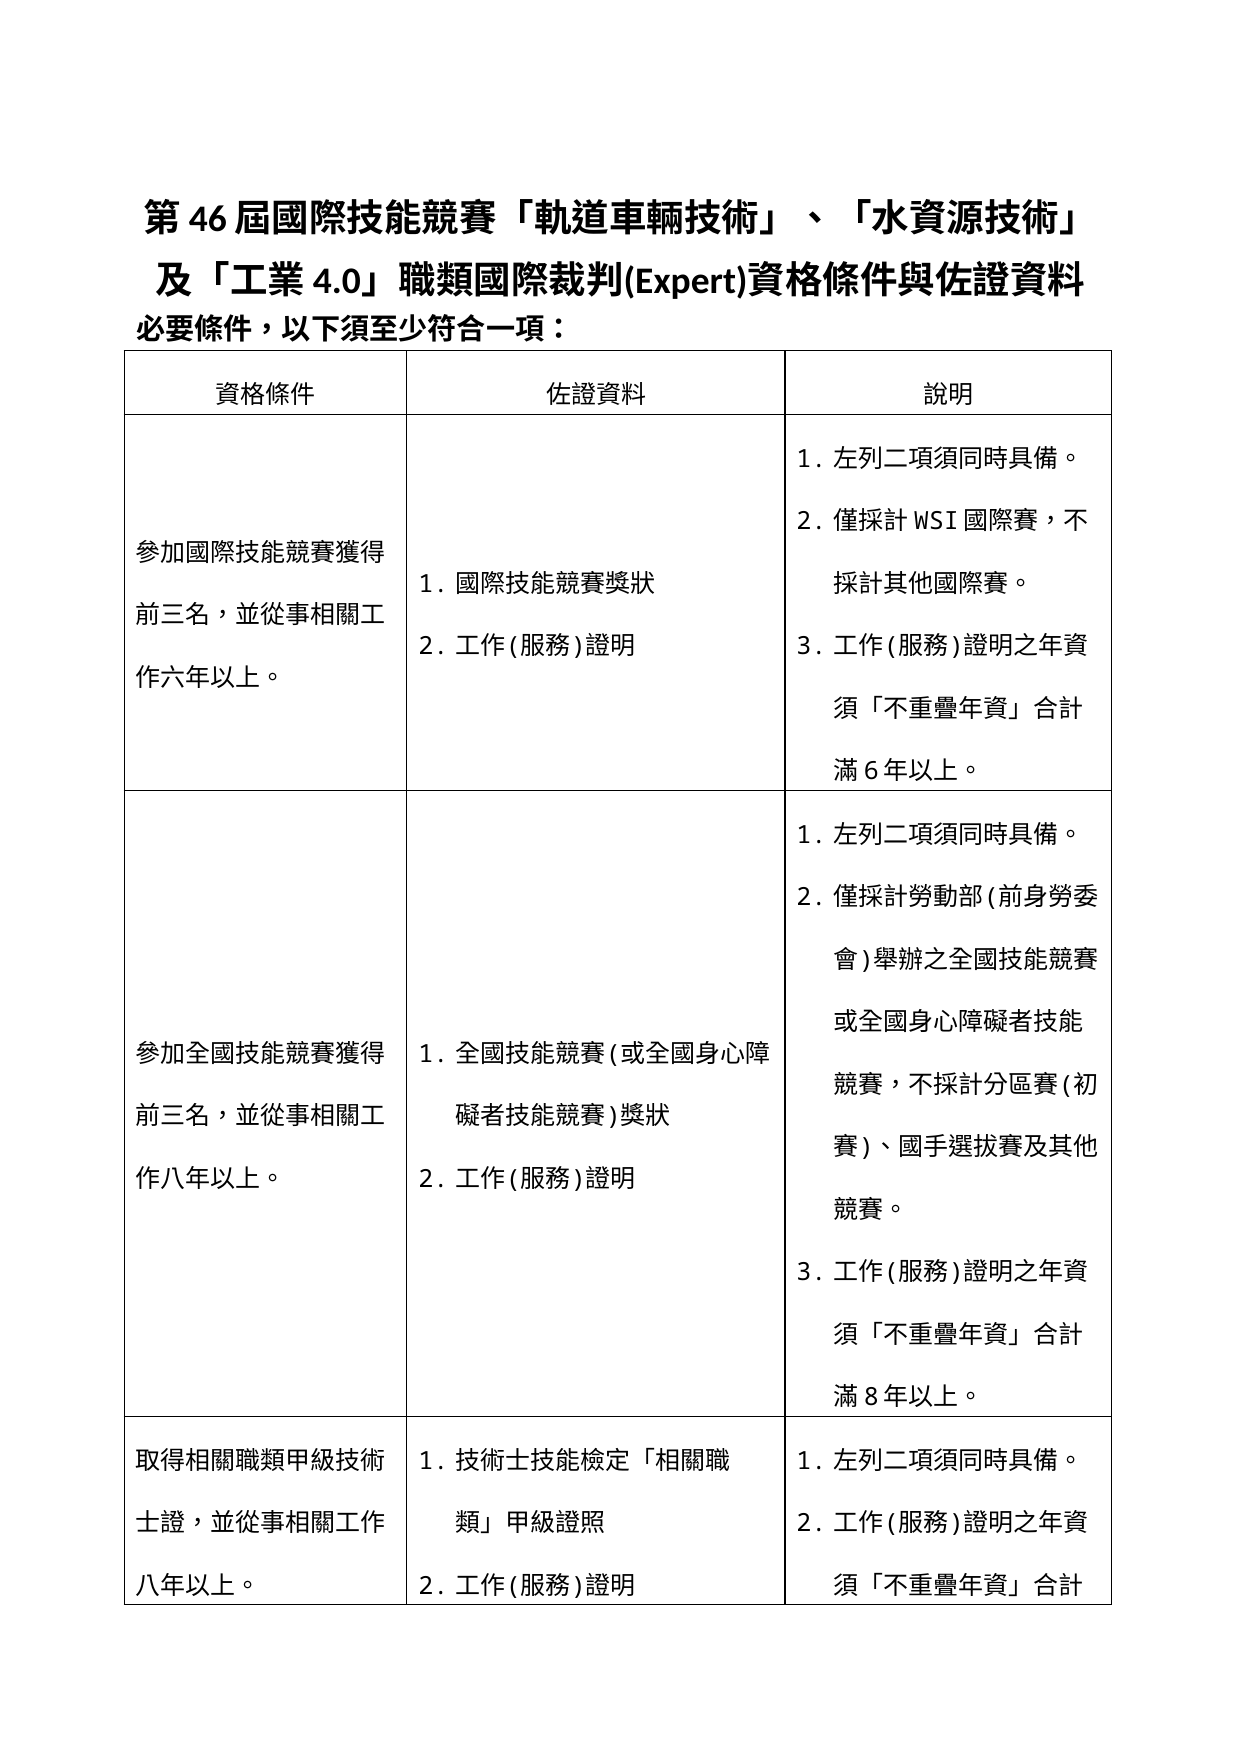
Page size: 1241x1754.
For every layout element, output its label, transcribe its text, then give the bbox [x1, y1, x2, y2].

table_header 資格條件 [125, 351, 406, 414]
text 第46屆國際技能競賽「軌道車輛技術」、「水資源技術」及「工業4.0」職類國際裁判(Expert)資格條件與佐證資料 [136, 173, 1104, 298]
table_cell 全國技能競賽(或全國身心障礙者技能競賽)獎狀 工作(服務)證明 [407, 791, 784, 1416]
table_cell 參加國際技能競賽獲得前三名，並從事相關工作六年以上。 [125, 415, 406, 790]
table_cell 技術士技能檢定「相關職類」甲級證照 工作(服務)證明 [407, 1417, 784, 1604]
table_header 說明 [786, 351, 1111, 414]
table_cell 國際技能競賽獎狀 工作(服務)證明 [407, 415, 784, 790]
table_cell 左列二項須同時具備。 僅採計WSI國際賽，不採計其他國際賽。 工作(服務)證明之年資須「不重疊年資」合計滿6年以上。 [786, 415, 1111, 790]
table_header 佐證資料 [407, 351, 784, 414]
table_cell 取得相關職類甲級技術士證，並從事相關工作八年以上。 [125, 1417, 406, 1604]
text 必要條件，以下須至少符合一項： [136, 298, 1104, 350]
table_cell 參加全國技能競賽獲得前三名，並從事相關工作八年以上。 [125, 791, 406, 1416]
table_cell 左列二項須同時具備。 工作(服務)證明之年資須「不重疊年資」合計 [786, 1417, 1111, 1604]
table_cell 左列二項須同時具備。 僅採計勞動部(前身勞委會)舉辦之全國技能競賽或全國身心障礙者技能競賽，不採計分區賽(初賽)、國手選拔賽及其他競賽。 工作(服務)證明之年資須「不重疊年資」合計滿8年以上。 [786, 791, 1111, 1416]
